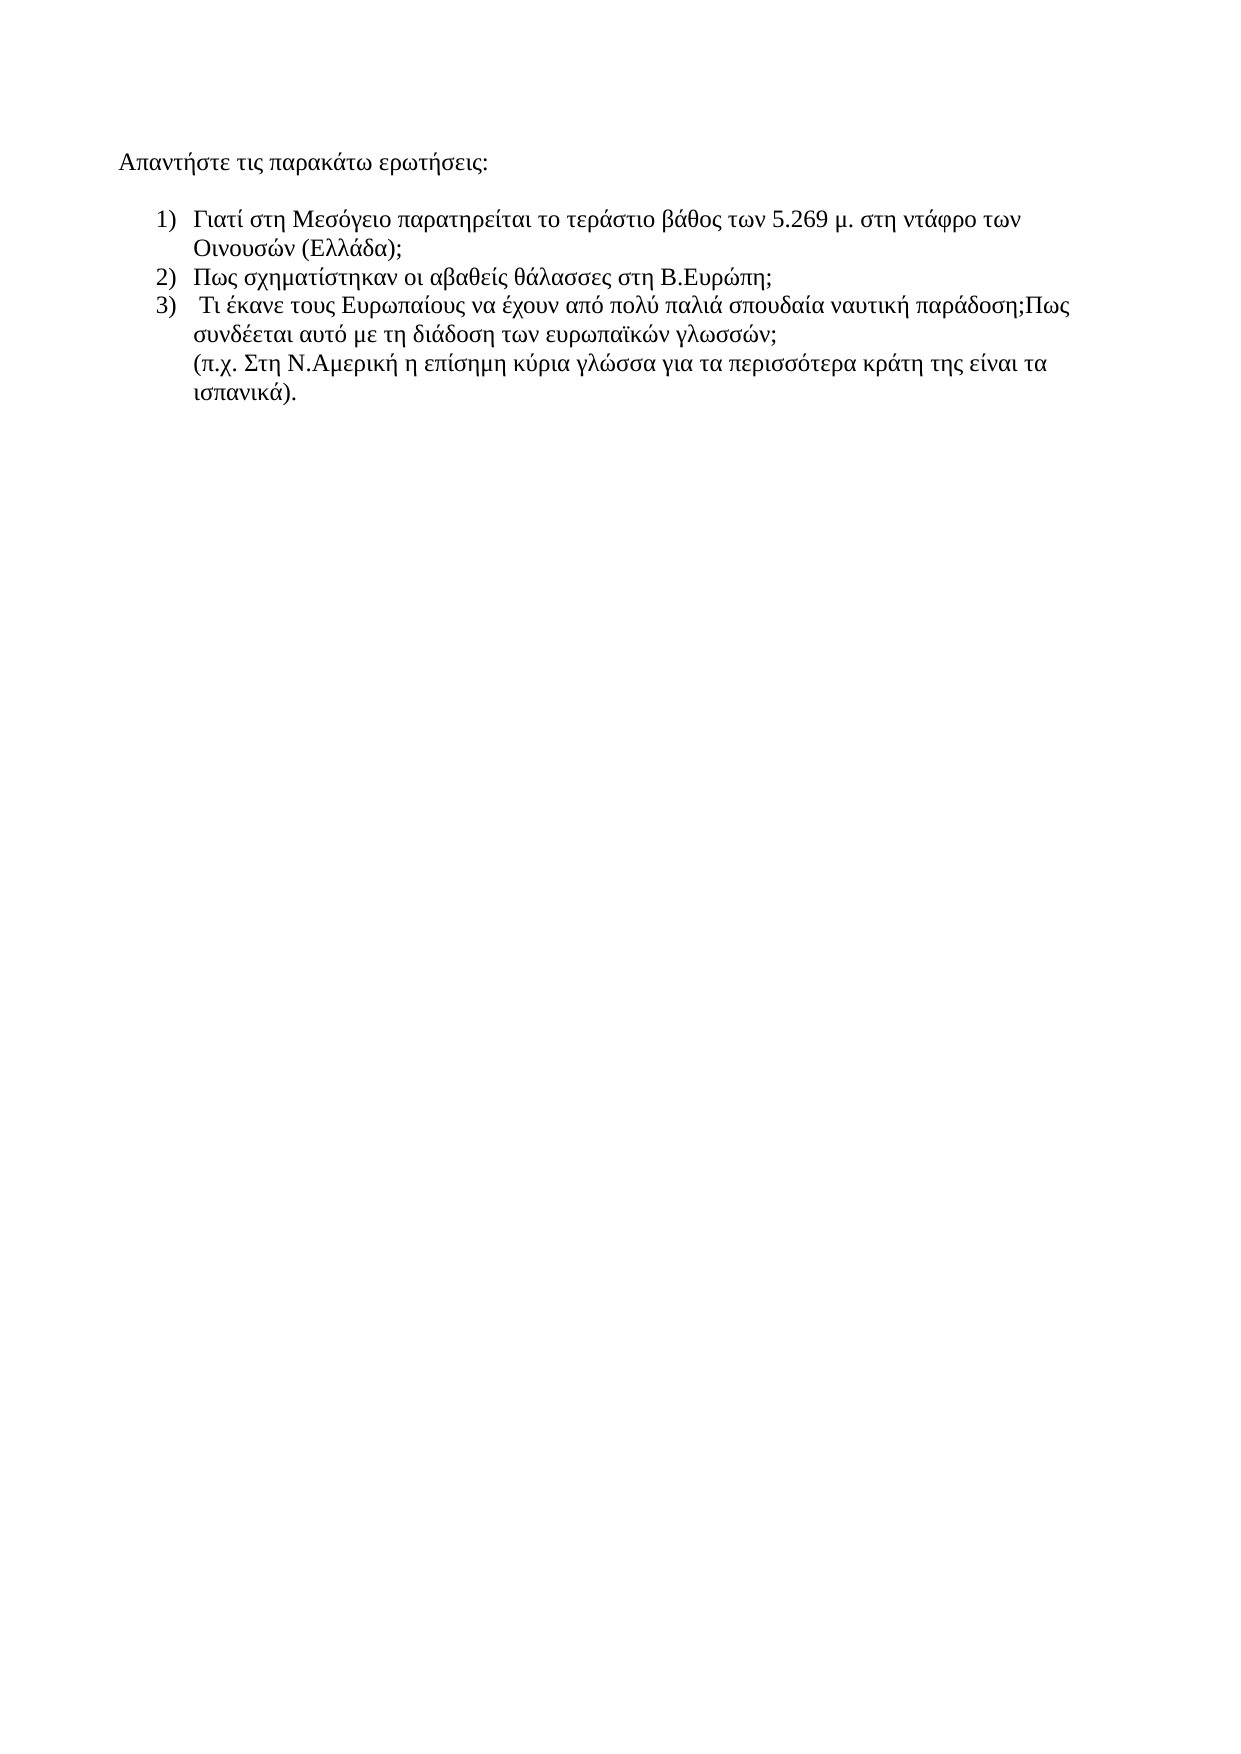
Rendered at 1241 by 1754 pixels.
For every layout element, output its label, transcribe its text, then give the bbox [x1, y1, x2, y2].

text Απαντήστε τις παρακάτω ερωτήσεις: [118, 147, 1122, 176]
list Γιατί στη Μεσόγειο παρατηρείται το τεράστιο βάθος των 5.269 μ. στη ντάφρο των Οινουσών (Ελλάδα); [156, 204, 1122, 262]
list Τι έκανε τους Ευρωπαίους να έχουν από πολύ παλιά σπουδαία ναυτική παράδοση;Πως συνδέεται αυτό με τη διάδοση των ευρωπαϊκών γλωσσών; [156, 291, 1122, 348]
list (π.χ. Στη Ν.Αμερική η επίσημη κύρια γλώσσα για τα περισσότερα κράτη της είναι τα ισπανικά). [156, 348, 1122, 406]
list Πως σχηματίστηκαν οι αβαθείς θάλασσες στη Β.Ευρώπη; [156, 262, 1122, 291]
